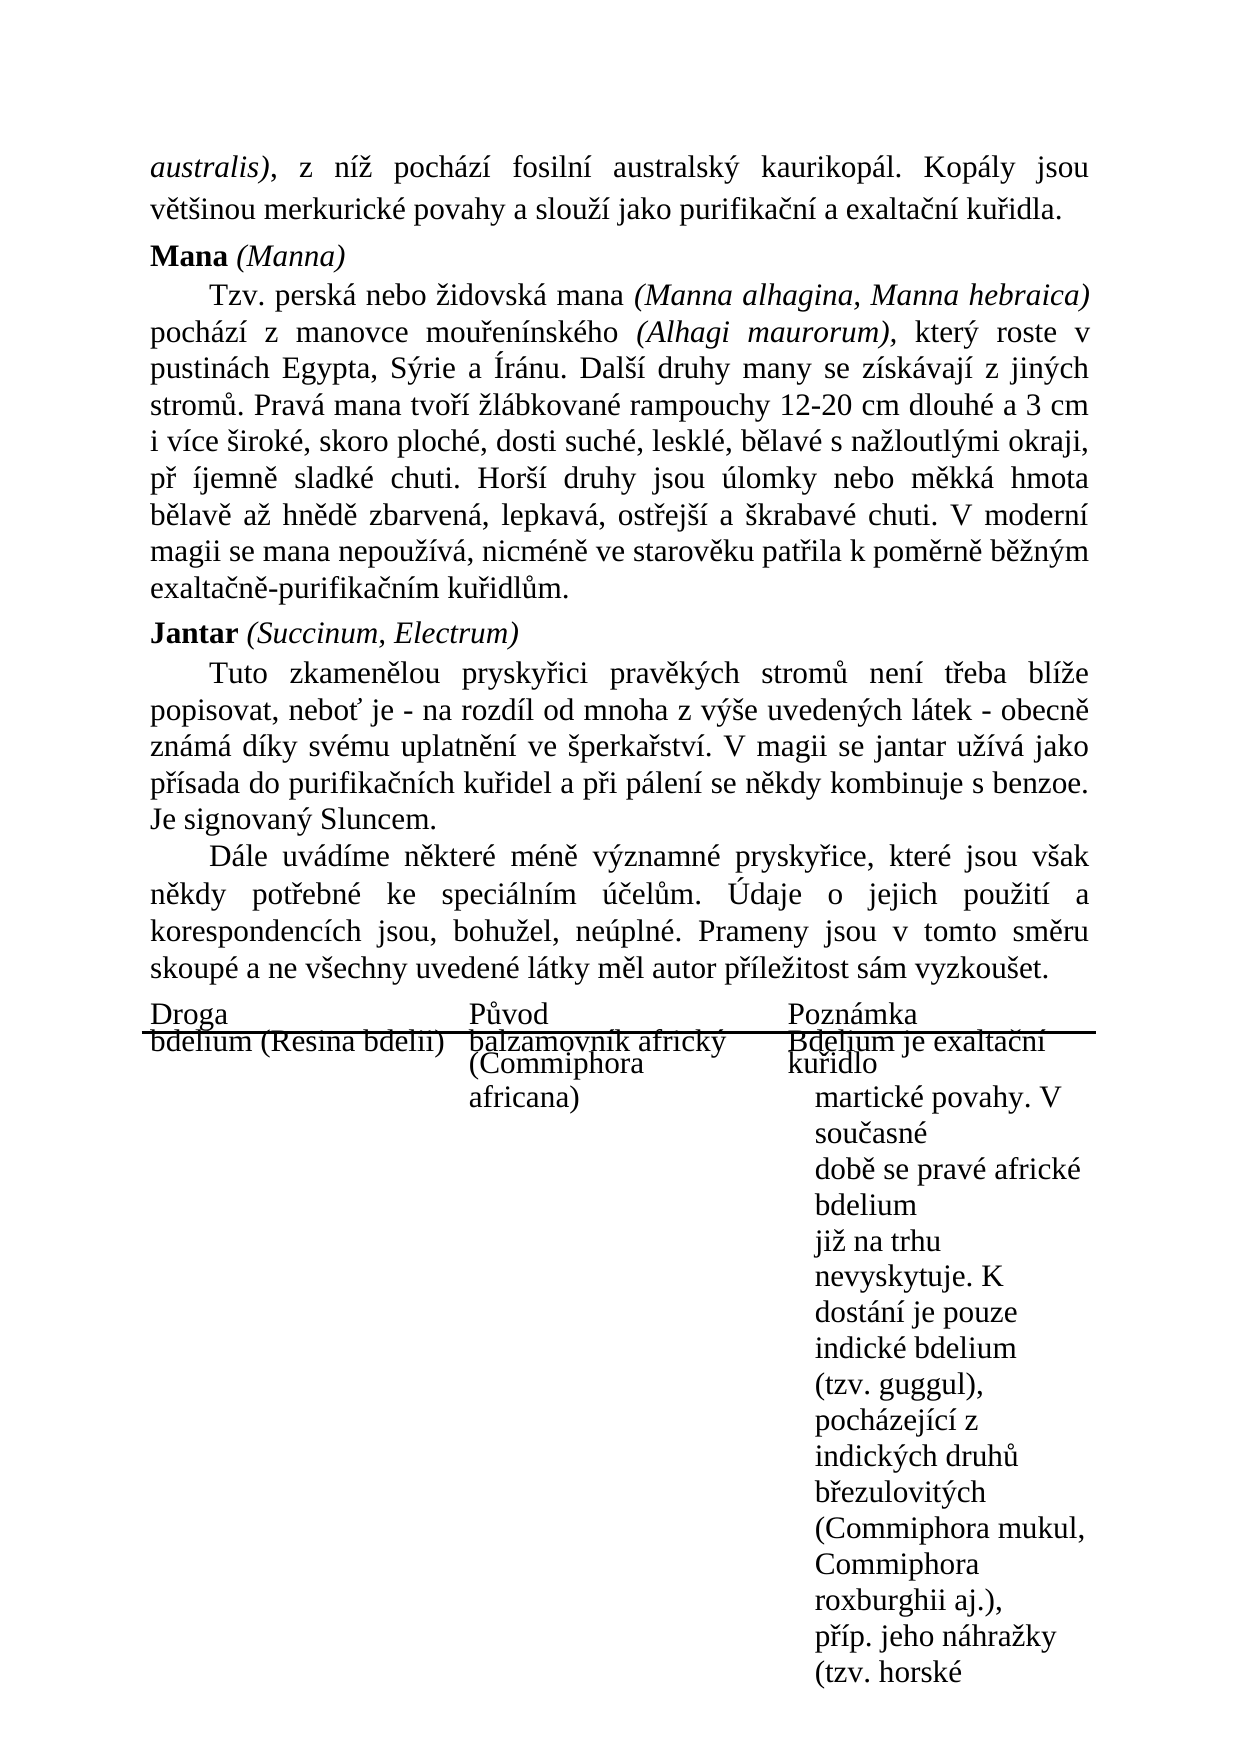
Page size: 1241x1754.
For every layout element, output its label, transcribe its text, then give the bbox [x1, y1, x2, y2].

table_cell [458, 1617, 777, 1689]
table_cell již na trhu nevyskytuje. K [777, 1222, 1096, 1294]
table_cell Commiphora roxburghii aj.), [777, 1545, 1096, 1617]
table_cell balzamovník africký (Commiphora [458, 1034, 777, 1078]
table_cell (Commiphora mukul, [777, 1509, 1096, 1545]
table_cell dostání je pouze indické bdelium [777, 1294, 1096, 1366]
table_cell bdelium (Resina bdelii) [142, 1034, 458, 1078]
text Tzv. perská nebo židovská mana (Manna alhagina, Manna hebraica) pochází z manovce mouřenínského (Alhagi maurorum), který roste v pustinách Egypta, Sýrie a Íránu. Další druhy many se získávají z jiných stromů. Pravá mana tvoří žlábkované rampouchy 12-20 cm dlouhé a 3 cm i více široké, skoro ploché, dosti suché, lesklé, bělavé s nažloutlými okraji, př íjemně sladké chuti. Horší druhy jsou úlomky nebo měkká hmota bělavě až hnědě zbarvená, lepkavá, ostřejší a škrabavé chuti. V moderní magii se mana nepoužívá, nicméně ve starověku patřila k poměrně běžným exaltačně-purifikačním kuřidlům. [150, 276, 1090, 605]
table_cell africana) [458, 1078, 777, 1150]
table_cell [458, 1150, 777, 1222]
table_cell [142, 1078, 458, 1150]
table_header Droga [142, 995, 458, 1031]
table_cell [142, 1150, 458, 1222]
table_cell [142, 1617, 458, 1689]
table_cell Bdelium je exaltační kuřidlo [777, 1034, 1096, 1078]
table_cell martické povahy. V současné [777, 1078, 1096, 1150]
table_cell indických druhů březulovitých [777, 1438, 1096, 1509]
table_cell [458, 1222, 777, 1294]
text Tuto zkamenělou pryskyřici pravěkých stromů není třeba blíže popisovat, neboť je - na rozdíl od mnoha z výše uvedených látek - obecně známá díky svému uplatnění ve šperkařství. V magii se jantar užívá jako přísada do purifikačních kuřidel a při pálení se někdy kombinuje s benzoe. Je signovaný Sluncem. [150, 654, 1090, 837]
text Jantar (Succinum, Electrum) [150, 615, 1096, 651]
table_cell (tzv. guggul), pocházející z [777, 1366, 1096, 1437]
table_cell příp. jeho náhražky (tzv. horské [777, 1617, 1096, 1689]
table_cell [142, 1294, 458, 1366]
table_cell [142, 1222, 458, 1294]
table_cell [458, 1294, 777, 1366]
table_cell [458, 1438, 777, 1509]
table_cell době se pravé africké bdelium [777, 1150, 1096, 1222]
table_cell [458, 1545, 777, 1617]
text Dále uvádíme některé méně významné pryskyřice, které jsou však někdy potřebné ke speciálním účelům. Údaje o jejich použití a korespondencích jsou, bohužel, neúplné. Prameny jsou v tomto směru skoupé a ne všechny uvedené látky měl autor příležitost sám vyzkoušet. [150, 838, 1090, 985]
text australis), z níž pochází fosilní australský kaurikopál. Kopály jsou většinou merkurické povahy a slouží jako purifikační a exaltační kuřidla. [150, 148, 1090, 226]
table_cell [142, 1366, 458, 1437]
table_cell [142, 1438, 458, 1509]
table_cell [142, 1545, 458, 1617]
table_header Původ [458, 995, 777, 1031]
table_cell [142, 1509, 458, 1545]
text Mana (Manna) [150, 237, 1096, 273]
table_cell [458, 1366, 777, 1437]
table_cell [458, 1509, 777, 1545]
table_header Poznámka [777, 995, 1096, 1031]
